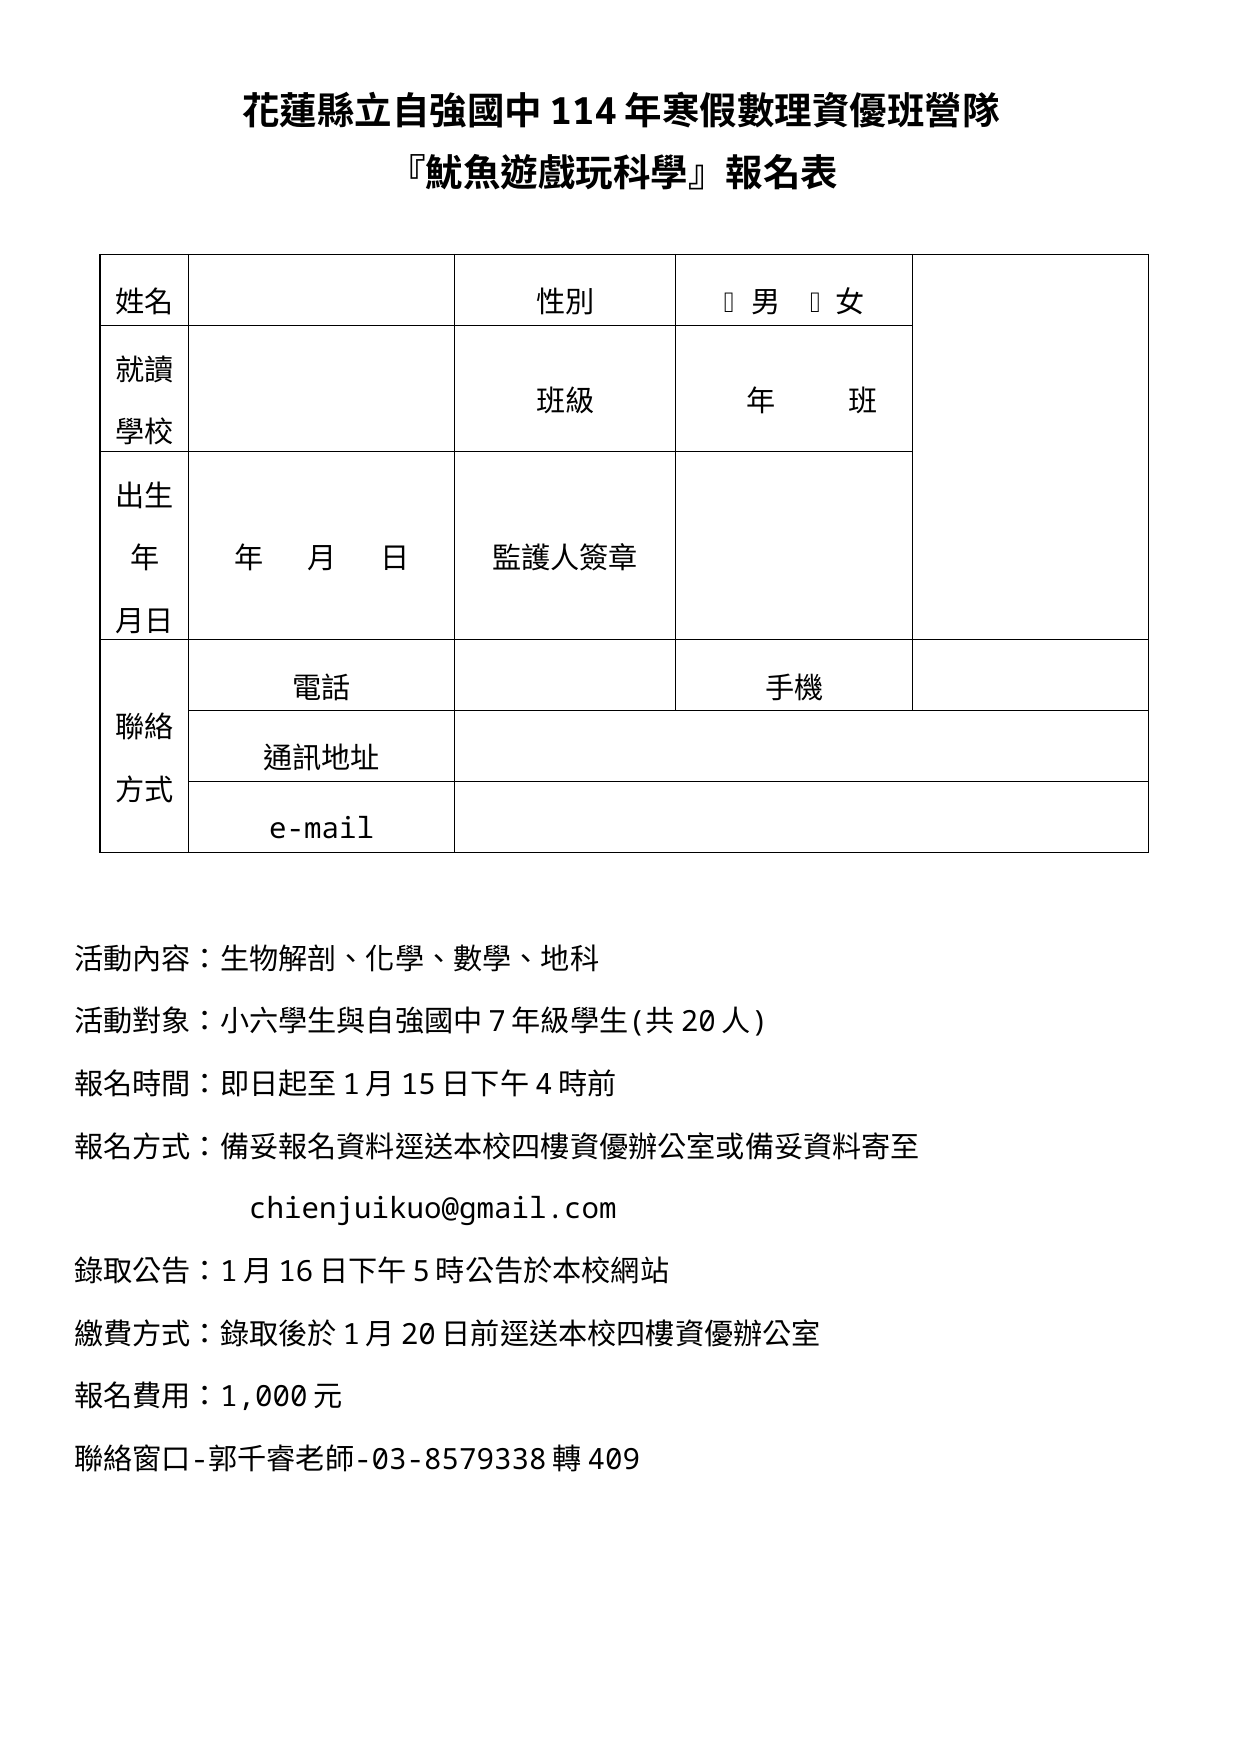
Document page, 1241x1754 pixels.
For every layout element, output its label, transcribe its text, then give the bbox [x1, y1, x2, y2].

table_cell [455, 711, 1148, 781]
table_cell 通訊地址 [189, 711, 454, 781]
table_cell [913, 640, 1148, 710]
text 繳費方式：錄取後於1月20日前逕送本校四樓資優辦公室 [74, 1290, 1152, 1353]
text 聯絡窗口-郭千睿老師-03-8579338轉409 [74, 1415, 1152, 1478]
table_cell 班級 [455, 326, 675, 451]
table_cell 電話 [189, 640, 454, 710]
table_cell 監護人簽章 [455, 452, 675, 639]
text 報名方式：備妥報名資料逕送本校四樓資優辦公室或備妥資料寄至 chienjuikuo@gmail.com [74, 1103, 1152, 1228]
table_cell [676, 452, 912, 639]
table_header 姓名 [101, 255, 188, 324]
text 錄取公告：1月16日下午5時公告於本校網站 [74, 1228, 1152, 1290]
text 『魷魚遊戲玩科學』報名表 [74, 129, 1152, 191]
text 報名時間：即日起至1月15日下午4時前 [74, 1040, 1152, 1103]
table_cell 就讀學校 [101, 326, 188, 451]
table_header  男  女 [676, 255, 912, 324]
text 活動對象：小六學生與自強國中7年級學生(共20人) [74, 978, 1152, 1040]
table_header 性別 [455, 255, 675, 324]
table_header [913, 255, 1148, 639]
table_cell e-mail [189, 782, 454, 852]
table_cell 年 班 [676, 326, 912, 451]
table_cell [455, 640, 675, 710]
table_cell 聯絡方式 [101, 640, 188, 852]
table_header [189, 255, 454, 324]
table_cell [189, 326, 454, 451]
table_cell 出生年 月日 [101, 452, 188, 639]
text 報名費用：1,000元 [74, 1353, 1152, 1415]
text 花蓮縣立自強國中114年寒假數理資優班營隊 [89, 66, 1152, 129]
table_cell 年 月 日 [189, 452, 454, 639]
table_cell 手機 [676, 640, 912, 710]
table_cell [455, 782, 1148, 852]
text 活動內容：生物解剖、化學、數學、地科 [74, 915, 1152, 978]
